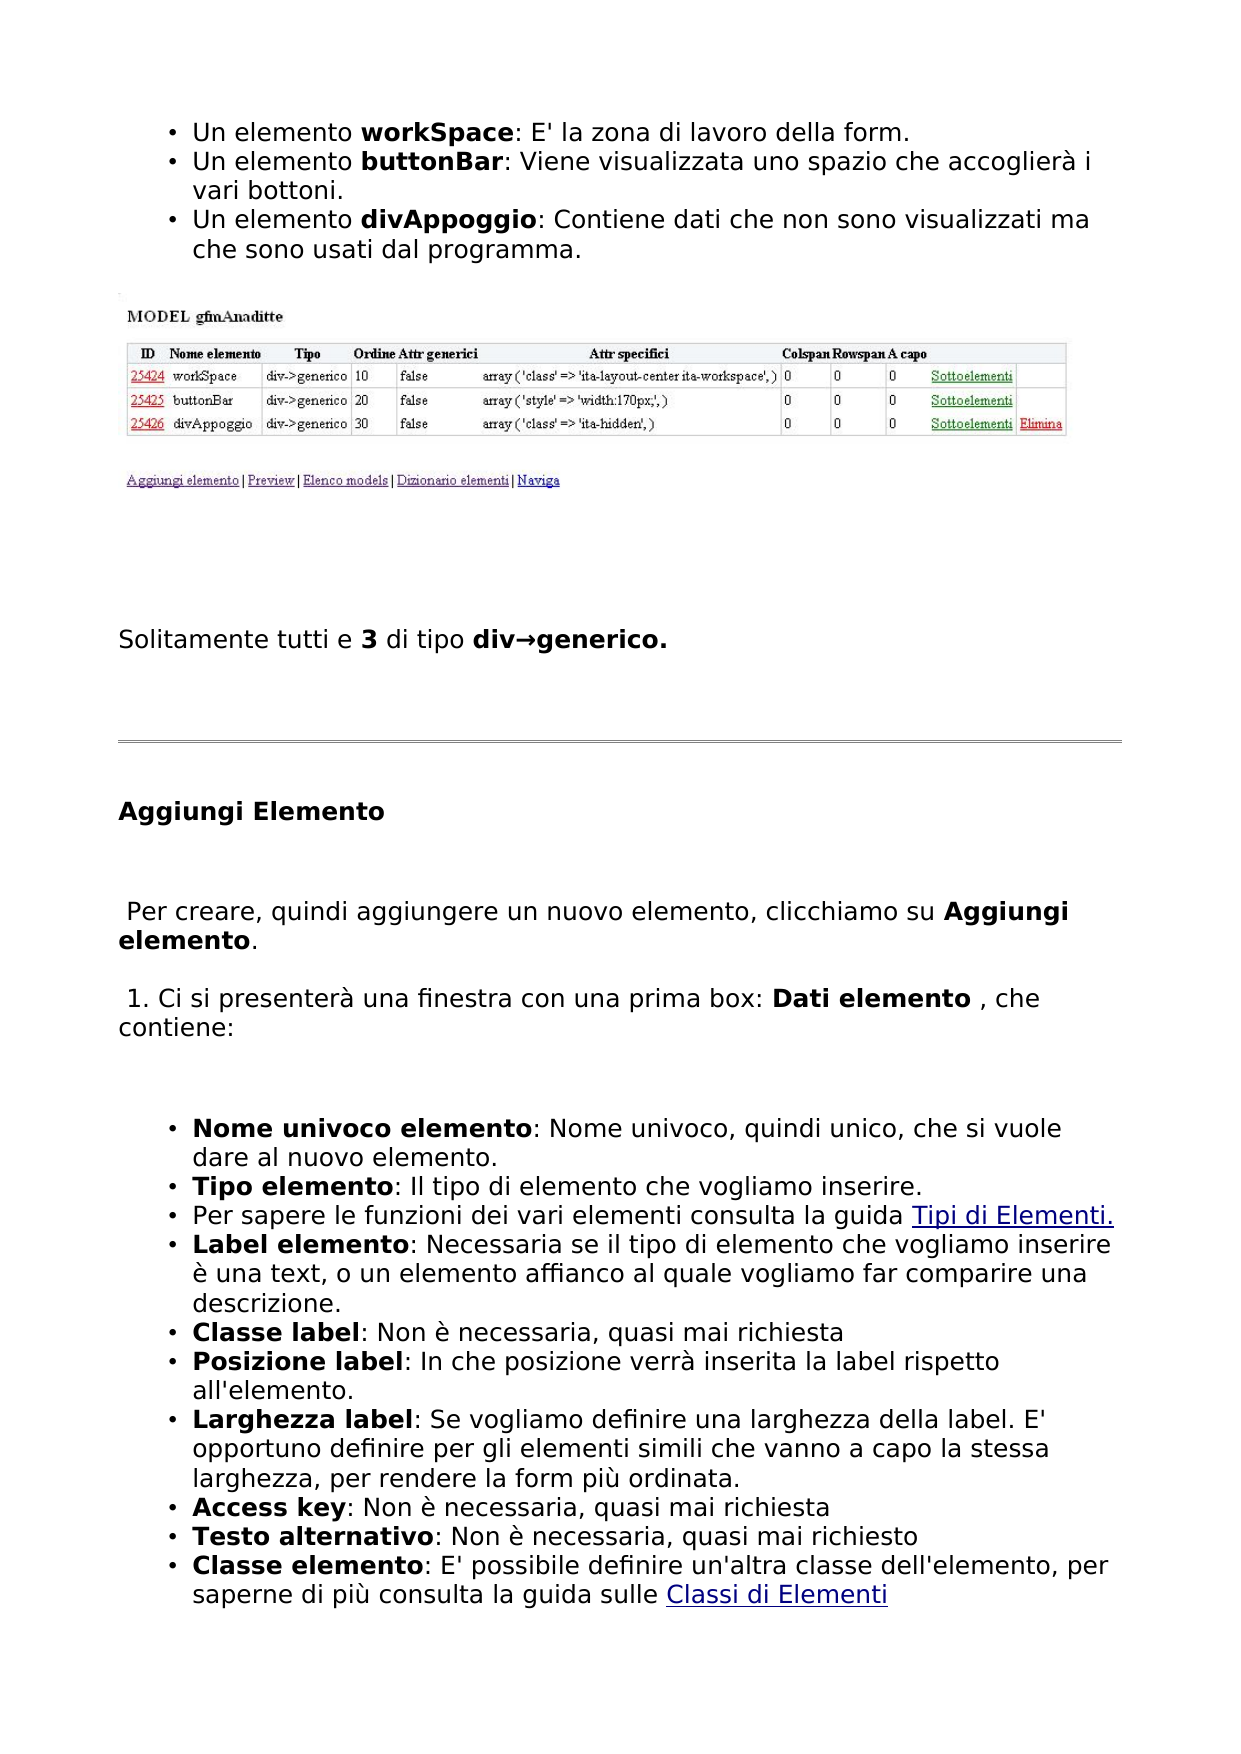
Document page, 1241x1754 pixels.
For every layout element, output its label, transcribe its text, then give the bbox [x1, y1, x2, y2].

list Classe elemento: E' possibile definire un'altra classe dell'elemento, per saperne di più consulta la guida sulle Classi di Elementi [177, 1551, 1122, 1610]
picture [118, 293, 1123, 497]
list Un elemento buttonBar: Viene visualizzata uno spazio che accoglierà i vari bottoni. [177, 147, 1122, 206]
subtitle Aggiungi Elemento [118, 797, 1122, 826]
list Access key: Non è necessaria, quasi mai richiesta [177, 1493, 1122, 1522]
list Larghezza label: Se vogliamo definire una larghezza della label. E' opportuno definire per gli elementi simili che vanno a capo la stessa larghezza, per rendere la form più ordinata. [177, 1406, 1122, 1493]
list Per sapere le funzioni dei vari elementi consulta la guida Tipi di Elementi. [177, 1201, 1122, 1231]
list Tipo elemento: Il tipo di elemento che vogliamo inserire. [177, 1172, 1122, 1201]
list Label elemento: Necessaria se il tipo di elemento che vogliamo inserire è una text, o un elemento affianco al quale vogliamo far comparire una descrizione. [177, 1231, 1122, 1318]
text Solitamente tutti e 3 di tipo div→generico. [118, 626, 1122, 713]
list Un elemento divAppoggio: Contiene dati che non sono visualizzati ma che sono usati dal programma. [177, 206, 1122, 264]
list Testo alternativo: Non è necessaria, quasi mai richiesto [177, 1522, 1122, 1551]
text Per creare, quindi aggiungere un nuovo elemento, clicchiamo su Aggiungi elemento. 1. Ci si presenterà una finestra con una prima box: Dati elemento , che contiene: [118, 838, 1122, 1072]
list Nome univoco elemento: Nome univoco, quindi unico, che si vuole dare al nuovo elemento. [177, 1114, 1122, 1172]
list Classe label: Non è necessaria, quasi mai richiesta [177, 1318, 1122, 1347]
list Un elemento workSpace: E' la zona di lavoro della form. [177, 118, 1122, 147]
list Posizione label: In che posizione verrà inserita la label rispetto all'elemento. [177, 1347, 1122, 1406]
